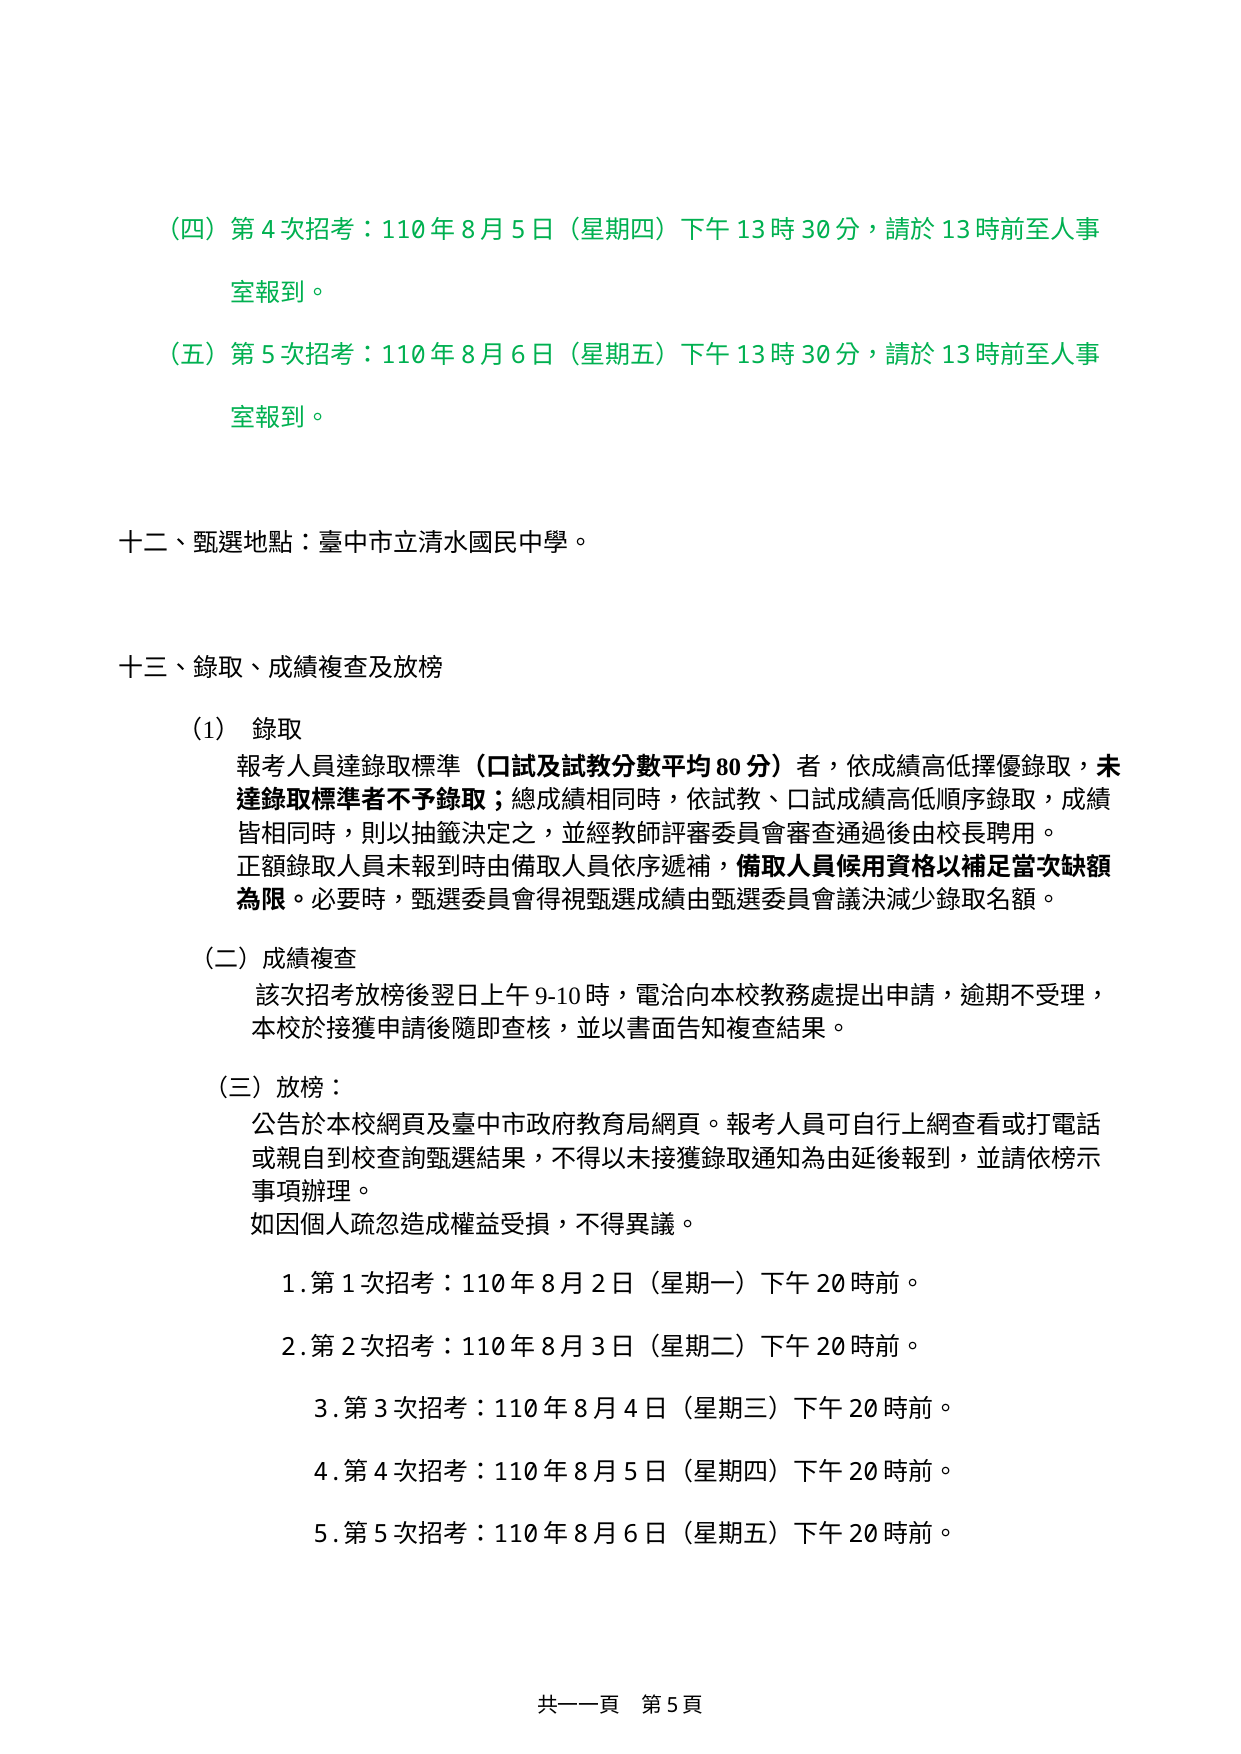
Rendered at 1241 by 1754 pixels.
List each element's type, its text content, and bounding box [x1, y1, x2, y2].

text 十三、錄取、成績複查及放榜 [118, 624, 1122, 686]
text （二）成績複查 [118, 915, 1122, 978]
text （三）放榜： [118, 1044, 1122, 1107]
text 1.第1次招考：110年8月2日（星期一）下午20時前。 [118, 1240, 1122, 1303]
text 如因個人疏忽造成權益受損，不得異議。 [162, 1207, 1122, 1240]
text 十二、甄選地點：臺中市立清水國民中學。 [118, 499, 1122, 561]
list 錄取 [177, 686, 1122, 749]
text 正額錄取人員未報到時由備取人員依序遞補，備取人員候用資格以補足當次缺額為限。必要時，甄選委員會得視甄選成績由甄選委員會議決減少錄取名額。 [236, 849, 1122, 915]
text （五）第5次招考：110年8月6日（星期五）下午13時30分，請於13時前至人事室報到。 [156, 311, 1122, 436]
text （四）第4次招考：110年8月5日（星期四）下午13時30分，請於13時前至人事室報到。 [156, 186, 1122, 311]
text 5.第5次招考：110年8月6日（星期五）下午20時前。 [118, 1490, 1122, 1553]
text 3.第3次招考：110年8月4日（星期三）下午20時前。 [118, 1365, 1122, 1428]
text 該次招考放榜後翌日上午9-10時，電洽向本校教務處提出申請，逾期不受理，本校於接獲申請後隨即查核，並以書面告知複查結果。 [207, 978, 1122, 1044]
text 公告於本校網頁及臺中市政府教育局網頁。報考人員可自行上網查看或打電話或親自到校查詢甄選結果，不得以未接獲錄取通知為由延後報到，並請依榜示事項辦理。 [251, 1107, 1122, 1207]
text 4.第4次招考：110年8月5日（星期四）下午20時前。 [118, 1428, 1122, 1490]
text 報考人員達錄取標準（口試及試教分數平均80分）者，依成績高低擇優錄取，未達錄取標準者不予錄取；總成績相同時，依試教、口試成績高低順序錄取，成績皆相同時，則以抽籤決定之，並經教師評審委員會審查通過後由校長聘用。 [192, 749, 1122, 849]
text 2.第2次招考：110年8月3日（星期二）下午20時前。 [118, 1303, 1122, 1365]
